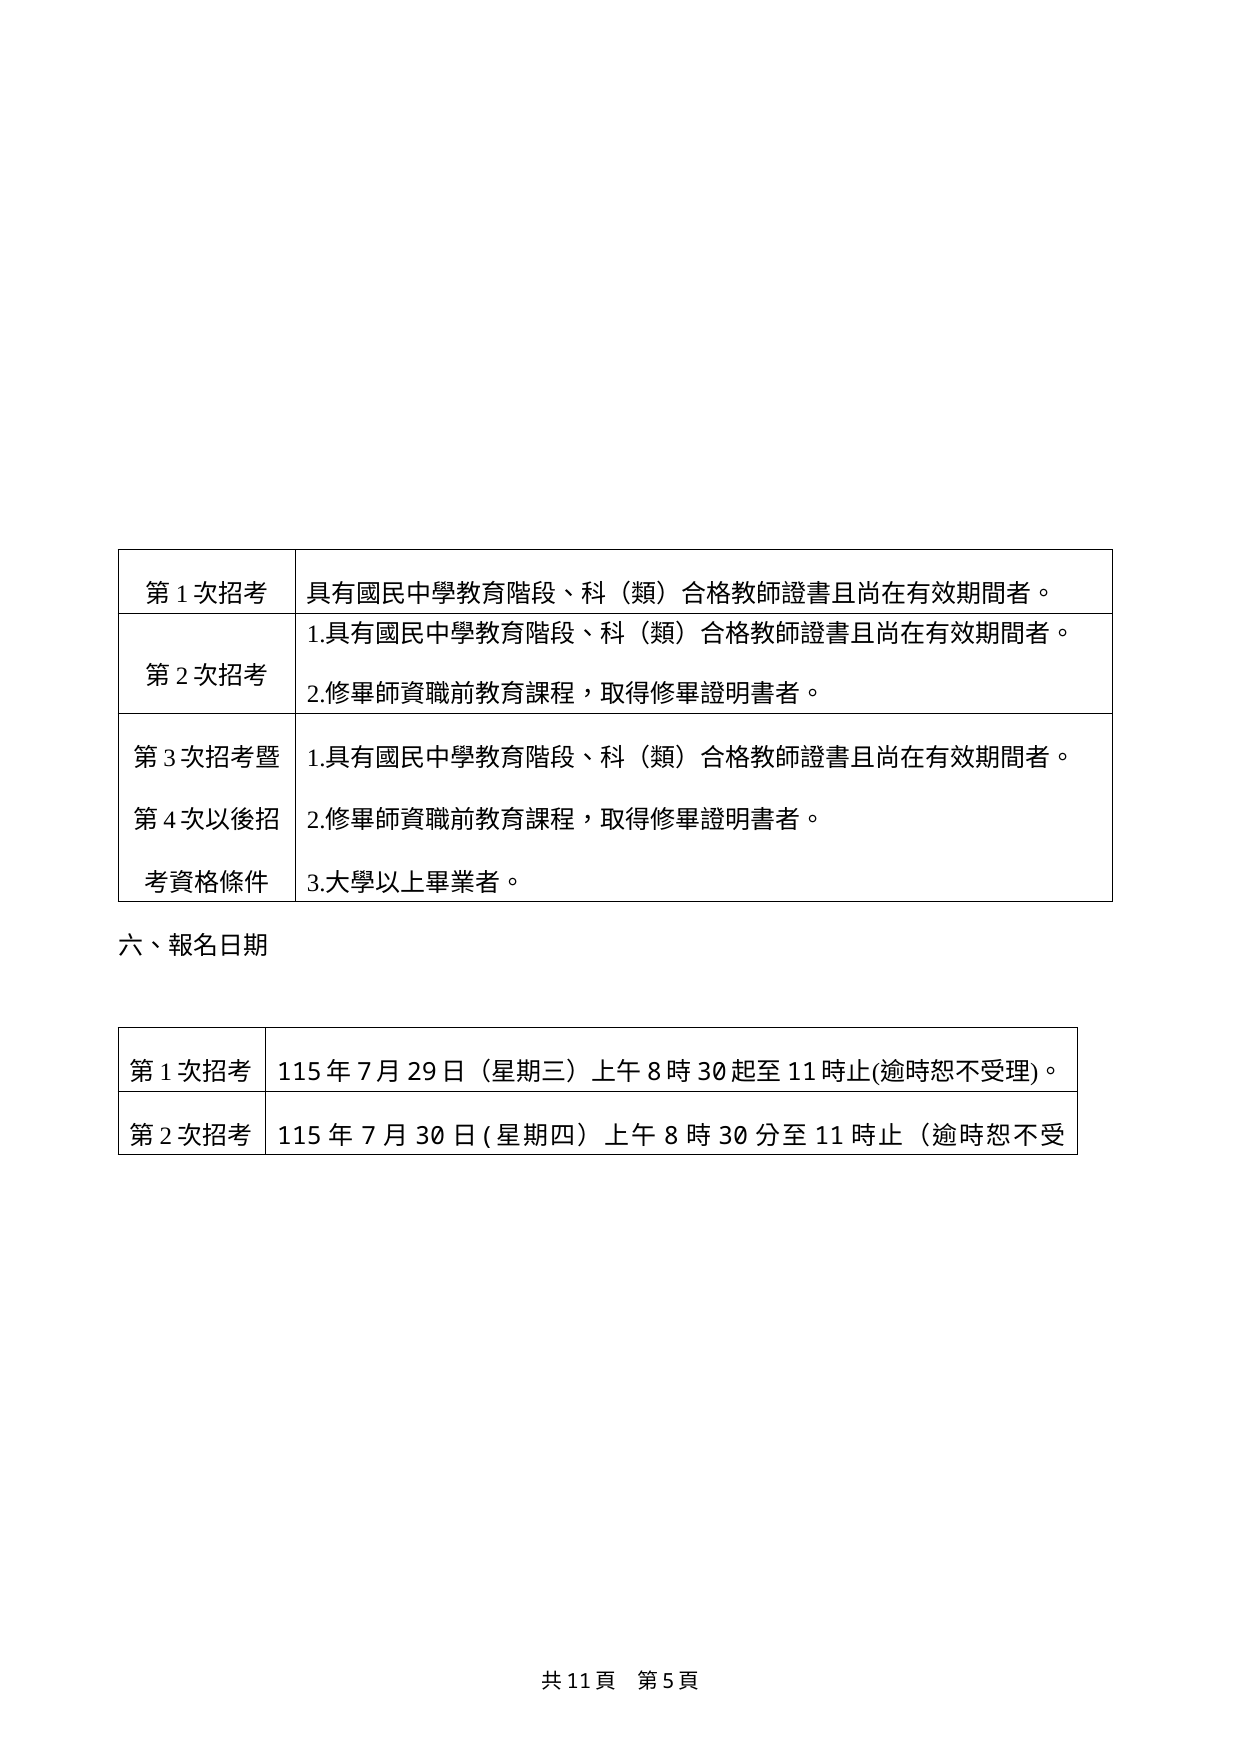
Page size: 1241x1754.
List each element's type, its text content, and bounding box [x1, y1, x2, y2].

table_header 第1次招考 [119, 550, 295, 613]
table_header 第1次招考 [119, 1028, 265, 1091]
table_cell 1.具有國民中學教育階段、科（類）合格教師證書且尚在有效期間者。 2.修畢師資職前教育課程，取得修畢證明書者。 [296, 614, 1112, 713]
table_cell 第3次招考暨 第4次以後招考資格條件 [119, 714, 295, 901]
table_cell 第2次招考 [119, 614, 295, 713]
table_header 115年7月29日（星期三）上午8時30起至11時止(逾時恕不受理)。 [266, 1028, 1077, 1091]
text 六、報名日期 [118, 902, 1122, 965]
table_cell 1.具有國民中學教育階段、科（類）合格教師證書且尚在有效期間者。 2.修畢師資職前教育課程，取得修畢證明書者。 3.大學以上畢業者。 [296, 714, 1112, 901]
table_cell 第2次招考 [119, 1092, 265, 1154]
table_header 具有國民中學教育階段、科（類）合格教師證書且尚在有效期間者。 [296, 550, 1112, 613]
table_cell 115年7月30日(星期四）上午8時30分至11時止（逾時恕不受 [266, 1092, 1077, 1154]
